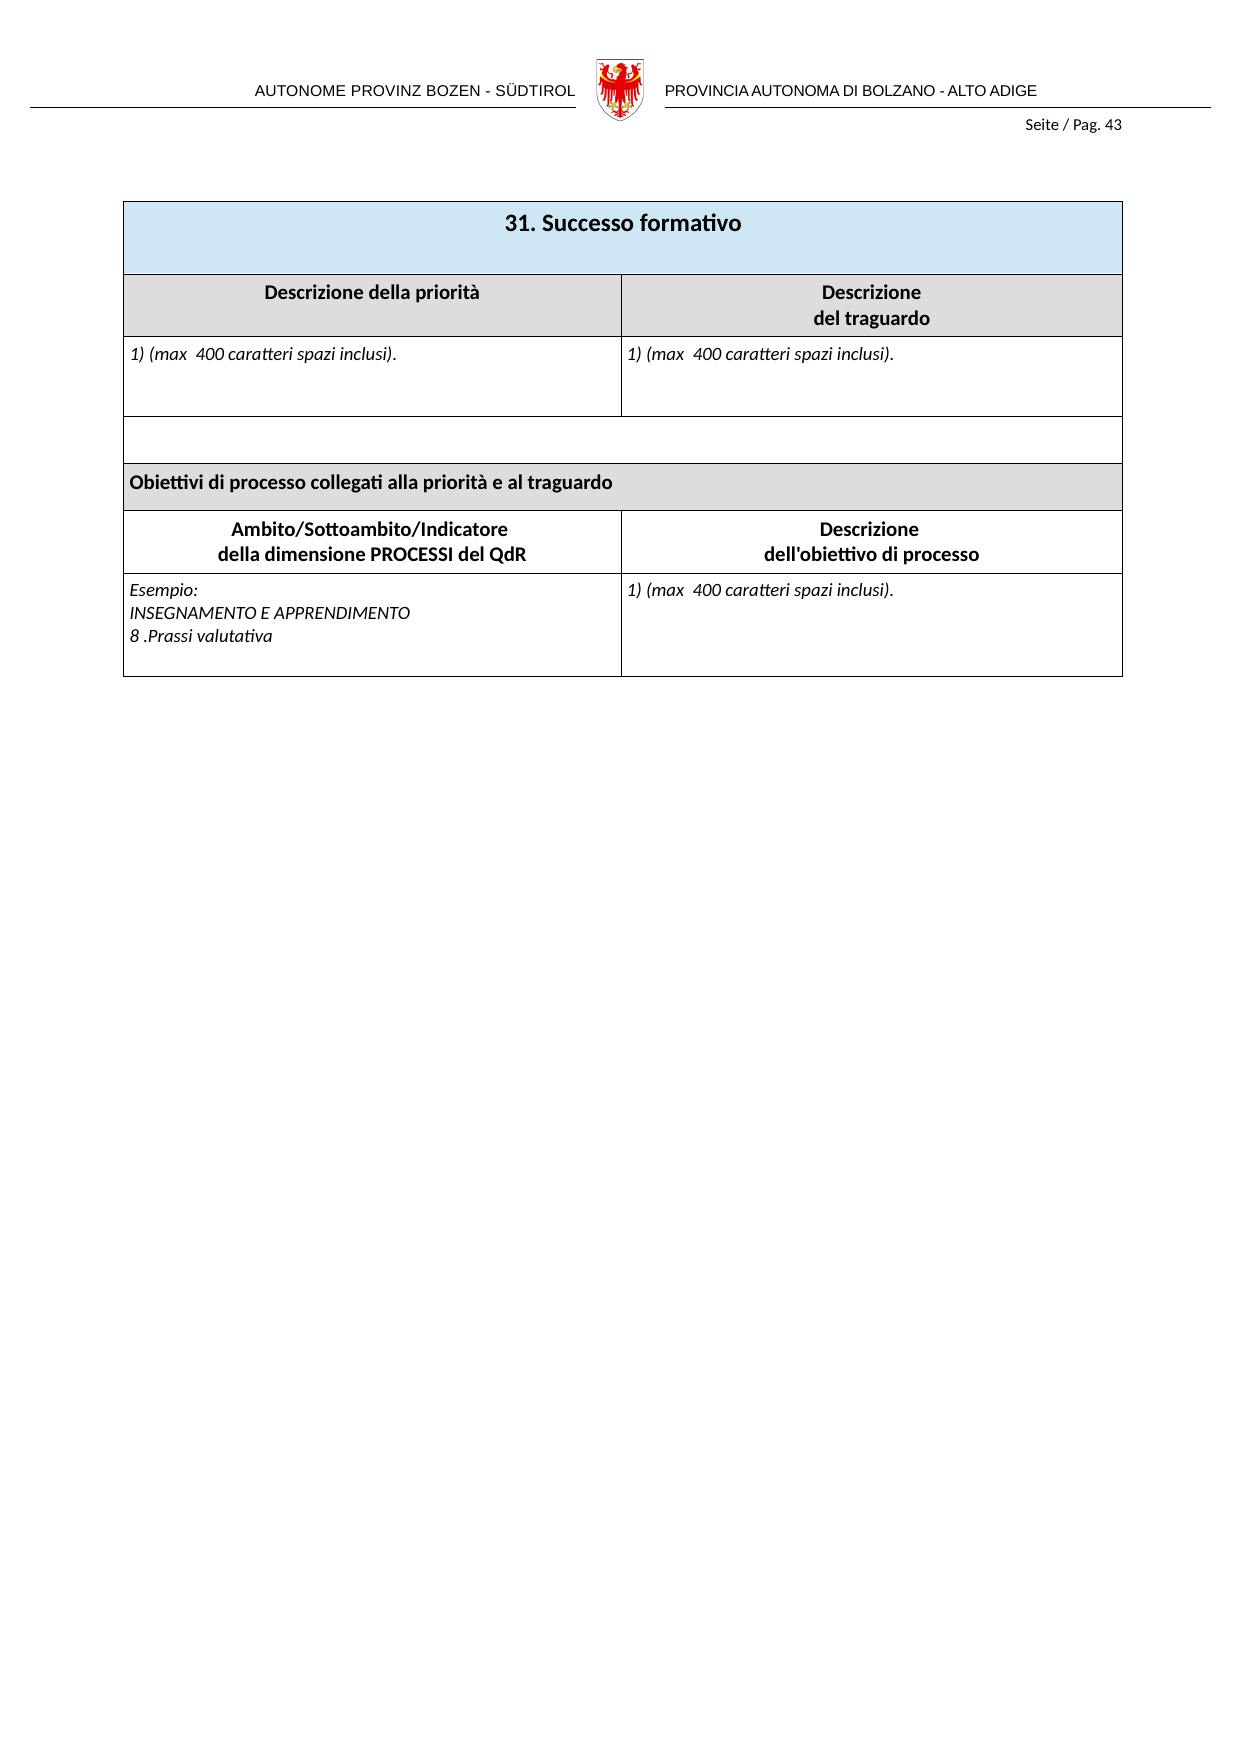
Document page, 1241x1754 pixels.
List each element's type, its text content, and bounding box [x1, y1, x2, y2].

table_cell 1) (max 400 caratteri spazi inclusi). [124, 337, 621, 416]
picture [596, 59, 644, 121]
table_cell [124, 417, 1122, 463]
table_cell Descrizione della priorità [124, 275, 621, 336]
table_header 31. Successo formativo [124, 202, 1122, 273]
table_cell Descrizione dell'obiettivo di processo [622, 511, 1122, 572]
table_cell 1) (max 400 caratteri spazi inclusi). [622, 574, 1122, 676]
table_cell 1) (max 400 caratteri spazi inclusi). [622, 337, 1122, 416]
table_cell Descrizione del traguardo [622, 275, 1122, 336]
table_cell Esempio: INSEGNAMENTO E APPRENDIMENTO 8 .Prassi valutativa [124, 574, 621, 676]
table_cell Obiettivi di processo collegati alla priorità e al traguardo [124, 464, 1122, 510]
table_cell Ambito/Sottoambito/Indicatore della dimensione PROCESSI del QdR [124, 511, 621, 572]
